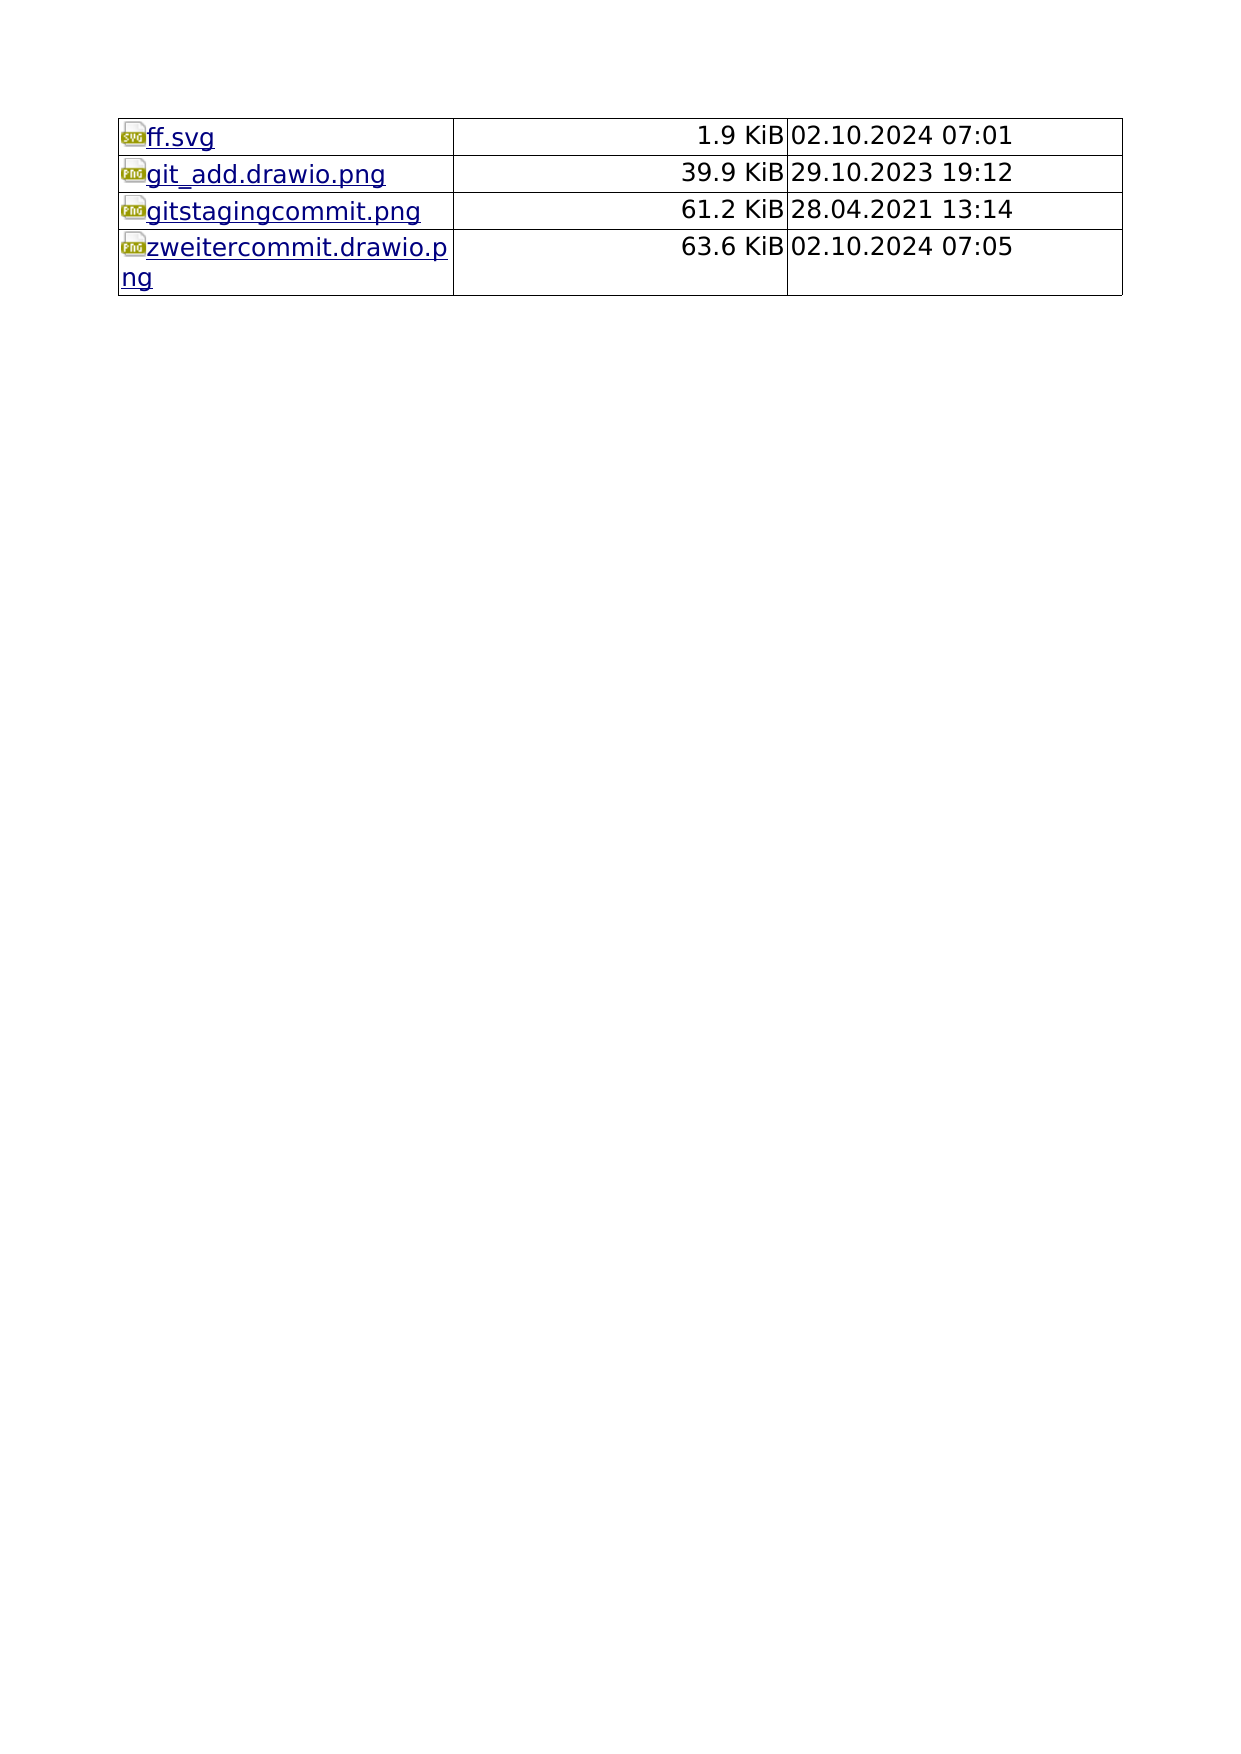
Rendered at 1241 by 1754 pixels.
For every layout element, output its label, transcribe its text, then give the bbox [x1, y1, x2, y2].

table_cell git_add.drawio.png [119, 156, 453, 192]
picture [121, 158, 147, 183]
table_cell 1.9 KiB [454, 119, 787, 155]
table_cell 61.2 KiB [454, 193, 787, 229]
table_cell 39.9 KiB [454, 156, 787, 192]
picture [121, 121, 147, 147]
table_cell gitstagingcommit.png [119, 193, 453, 229]
picture [121, 231, 147, 257]
table_cell 28.04.2021 13:14 [788, 193, 1122, 229]
table_cell 63.6 KiB [454, 230, 787, 295]
table_cell 02.10.2024 07:01 [788, 119, 1122, 155]
table_cell zweitercommit.drawio.png [119, 230, 453, 295]
table_cell 02.10.2024 07:05 [788, 230, 1122, 295]
table_cell 29.10.2023 19:12 [788, 156, 1122, 192]
picture [121, 195, 147, 220]
table_cell ff.svg [119, 119, 453, 155]
